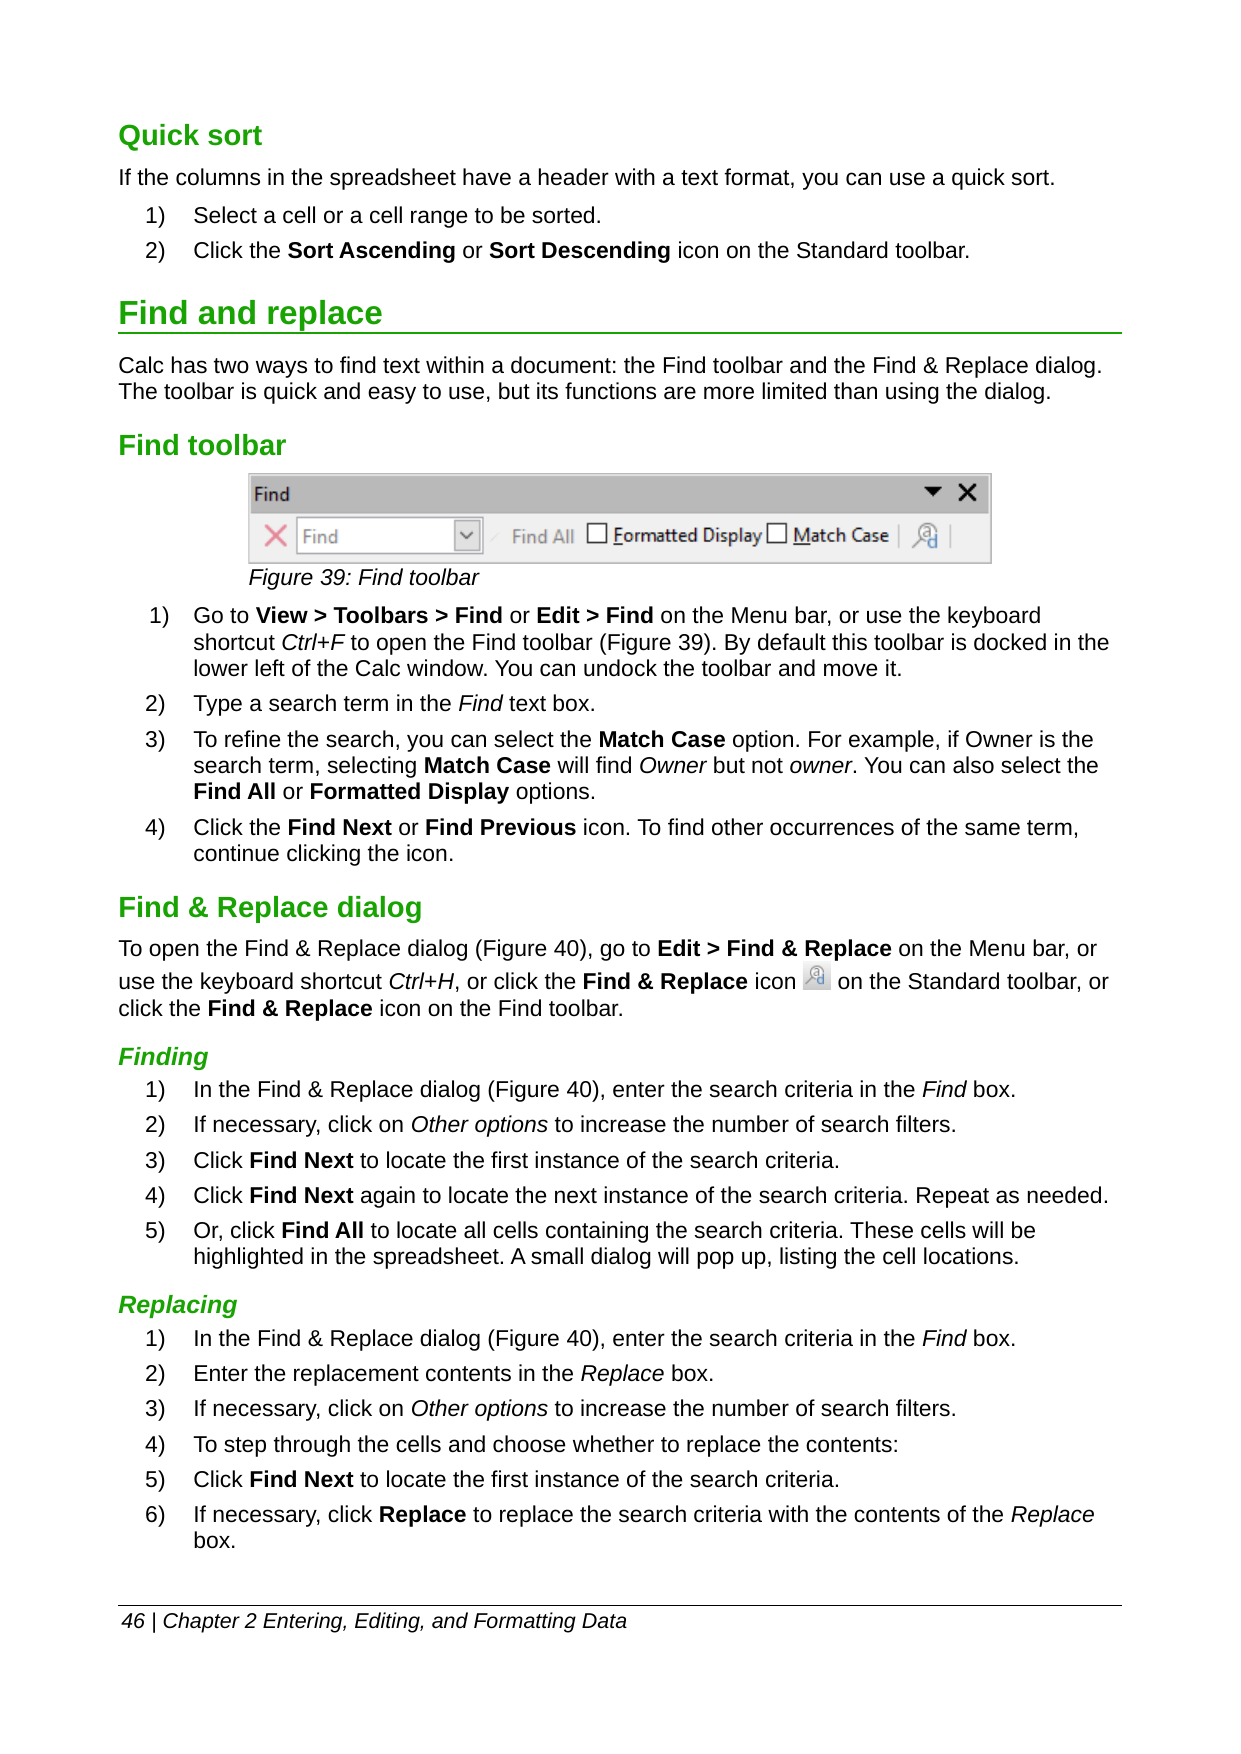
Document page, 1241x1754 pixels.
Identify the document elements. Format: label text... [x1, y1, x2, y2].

list Click the Find Next or Find Previous icon. To find other occurrences of the same term, continue clicking the icon. [165, 813, 1122, 866]
list Click the Sort Ascending or Sort Descending icon on the Standard toolbar. [165, 237, 1122, 264]
subtitle Find and replace [118, 293, 1122, 332]
list Click Find Next to locate the first instance of the search criteria. [165, 1466, 1122, 1492]
list Go to View > Toolbars > Find or Edit > Find on the Menu bar, or use the keyboard shortcut Ctrl+F to open the Find toolbar (Figure 39). By default this toolbar is docked in the lower left of the Calc window. You can undock the toolbar and move it. [169, 602, 1122, 681]
list In the Find & Replace dialog (Figure 40), enter the search criteria in the Find box. [165, 1076, 1122, 1102]
subtitle Find & Replace dialog [118, 890, 1122, 923]
list If necessary, click on Other options to increase the number of search filters. [165, 1395, 1122, 1422]
subtitle Finding [118, 1041, 1122, 1070]
list If necessary, click on Other options to increase the number of search filters. [165, 1111, 1122, 1138]
picture [802, 961, 831, 990]
list To step through the cells and choose whether to replace the contents: [165, 1431, 1122, 1457]
subtitle Quick sort [118, 118, 1122, 152]
subtitle Replacing [118, 1290, 1122, 1319]
list If necessary, click Replace to replace the search criteria with the contents of the Replace box. [165, 1501, 1122, 1554]
list Or, click Find All to locate all cells containing the search criteria. These cells will be highlighted in the spreadsheet. A small dialog will pop up, listing the cell locations. [165, 1217, 1122, 1270]
list Type a search term in the Find text box. [165, 690, 1122, 717]
list To refine the search, you can select the Match Case option. For example, if Owner is the search term, selecting Match Case will find Owner but not owner. You can also select the Find All or Formatted Display options. [165, 726, 1122, 804]
text Calc has two ways to find text within a document: the Find toolbar and the Find & Replace dialog. The toolbar is quick and easy to use, but its functions are more limited than using the dialog. [118, 352, 1122, 404]
picture [248, 473, 992, 564]
list In the Find & Replace dialog (Figure 40), enter the search criteria in the Find box. [165, 1325, 1122, 1351]
text If the columns in the spreadsheet have a header with a text format, you can use a quick sort. [118, 163, 1122, 190]
list Click Find Next again to locate the next instance of the search criteria. Repeat as needed. [165, 1182, 1122, 1208]
text Figure 39: Find toolbar [248, 564, 992, 590]
list Enter the replacement contents in the Replace box. [165, 1360, 1122, 1387]
text To open the Find & Replace dialog (Figure 40), go to Edit > Find & Replace on the Menu bar, or use the keyboard shortcut Ctrl+H, or click the Find & Replace icon on the Standard toolbar, or click the Find & Replace icon on the Find toolbar. [118, 935, 1122, 1021]
list Select a cell or a cell range to be sorted. [165, 202, 1122, 229]
subtitle Find toolbar [118, 428, 1122, 461]
list Click Find Next to locate the first instance of the search criteria. [165, 1147, 1122, 1173]
